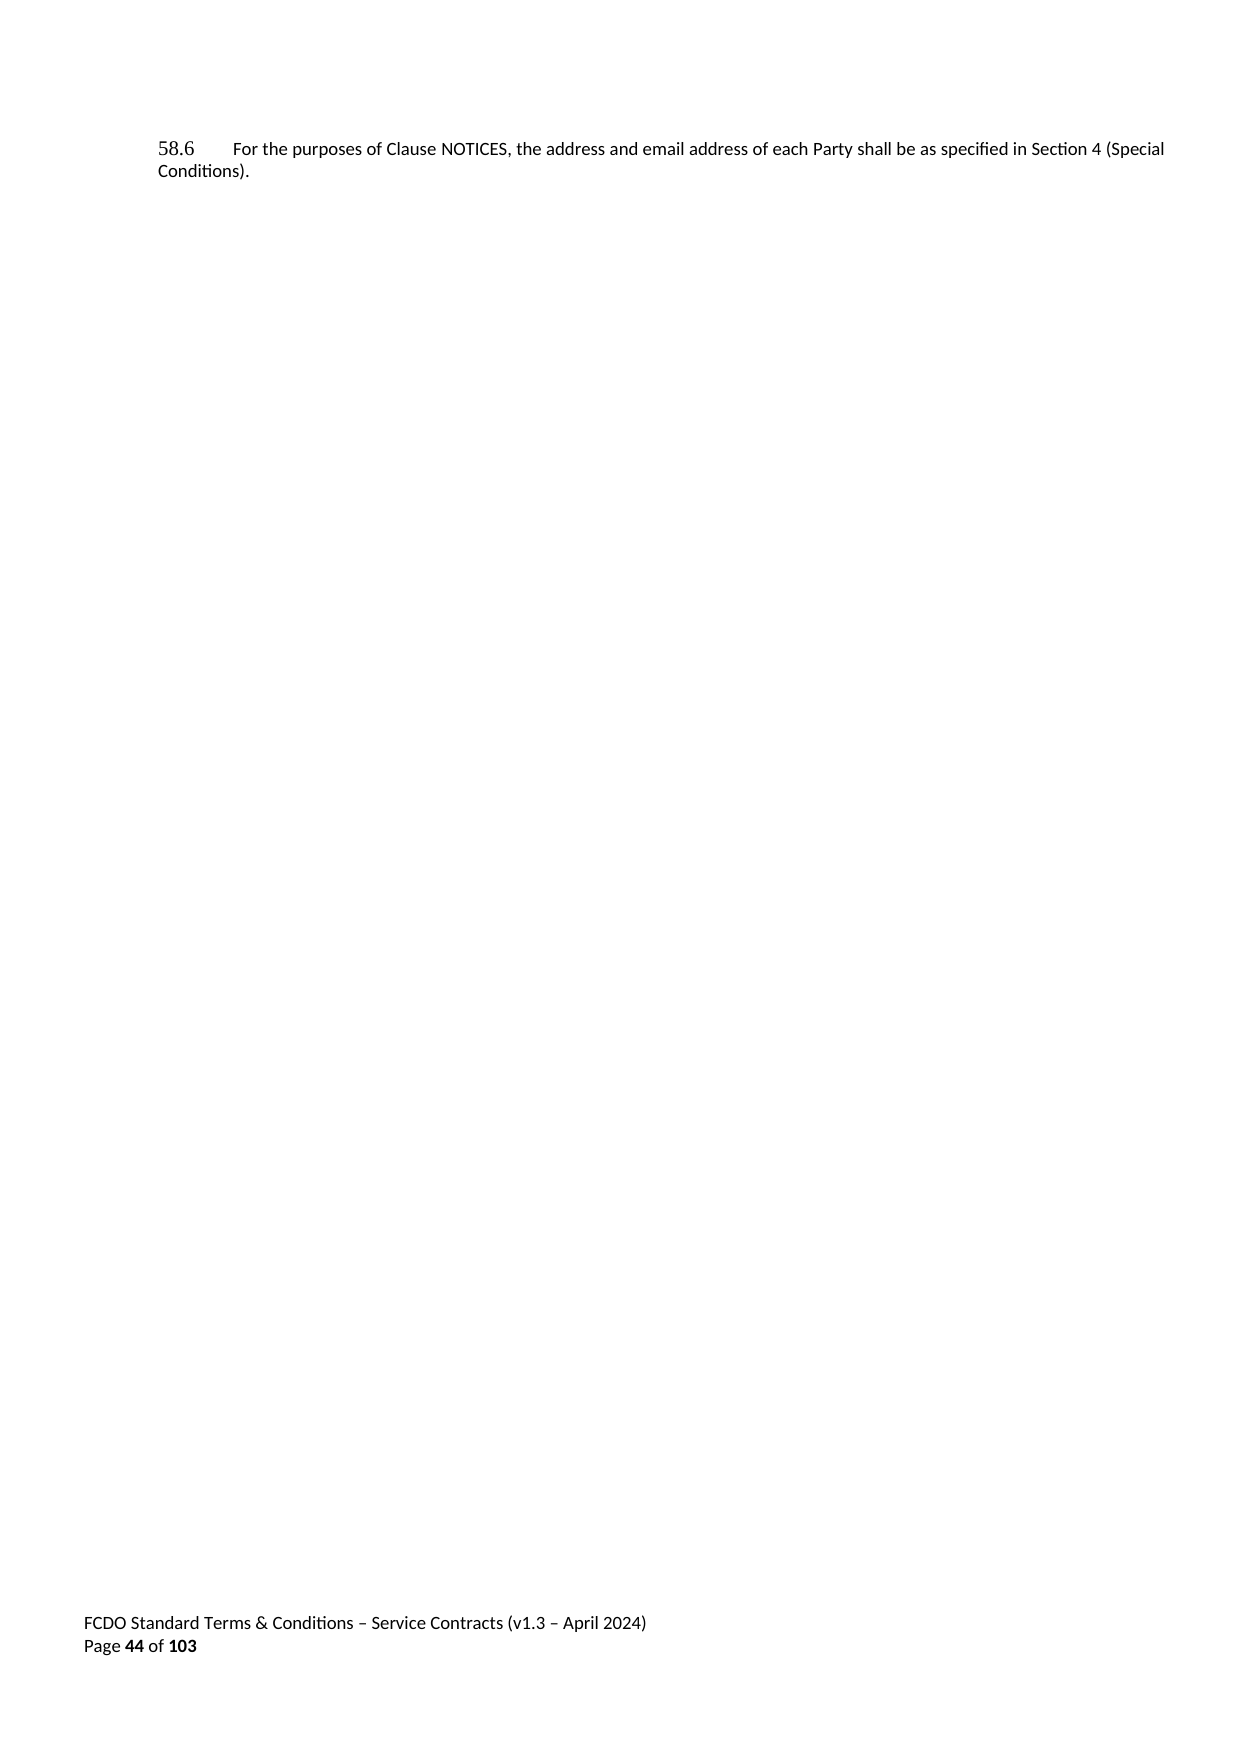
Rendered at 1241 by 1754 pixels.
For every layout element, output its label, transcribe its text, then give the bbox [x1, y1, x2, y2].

list For the purposes of Clause 58, the address and email address of each Party shall be as specified in Section 4 (Special Conditions). [158, 135, 1166, 182]
